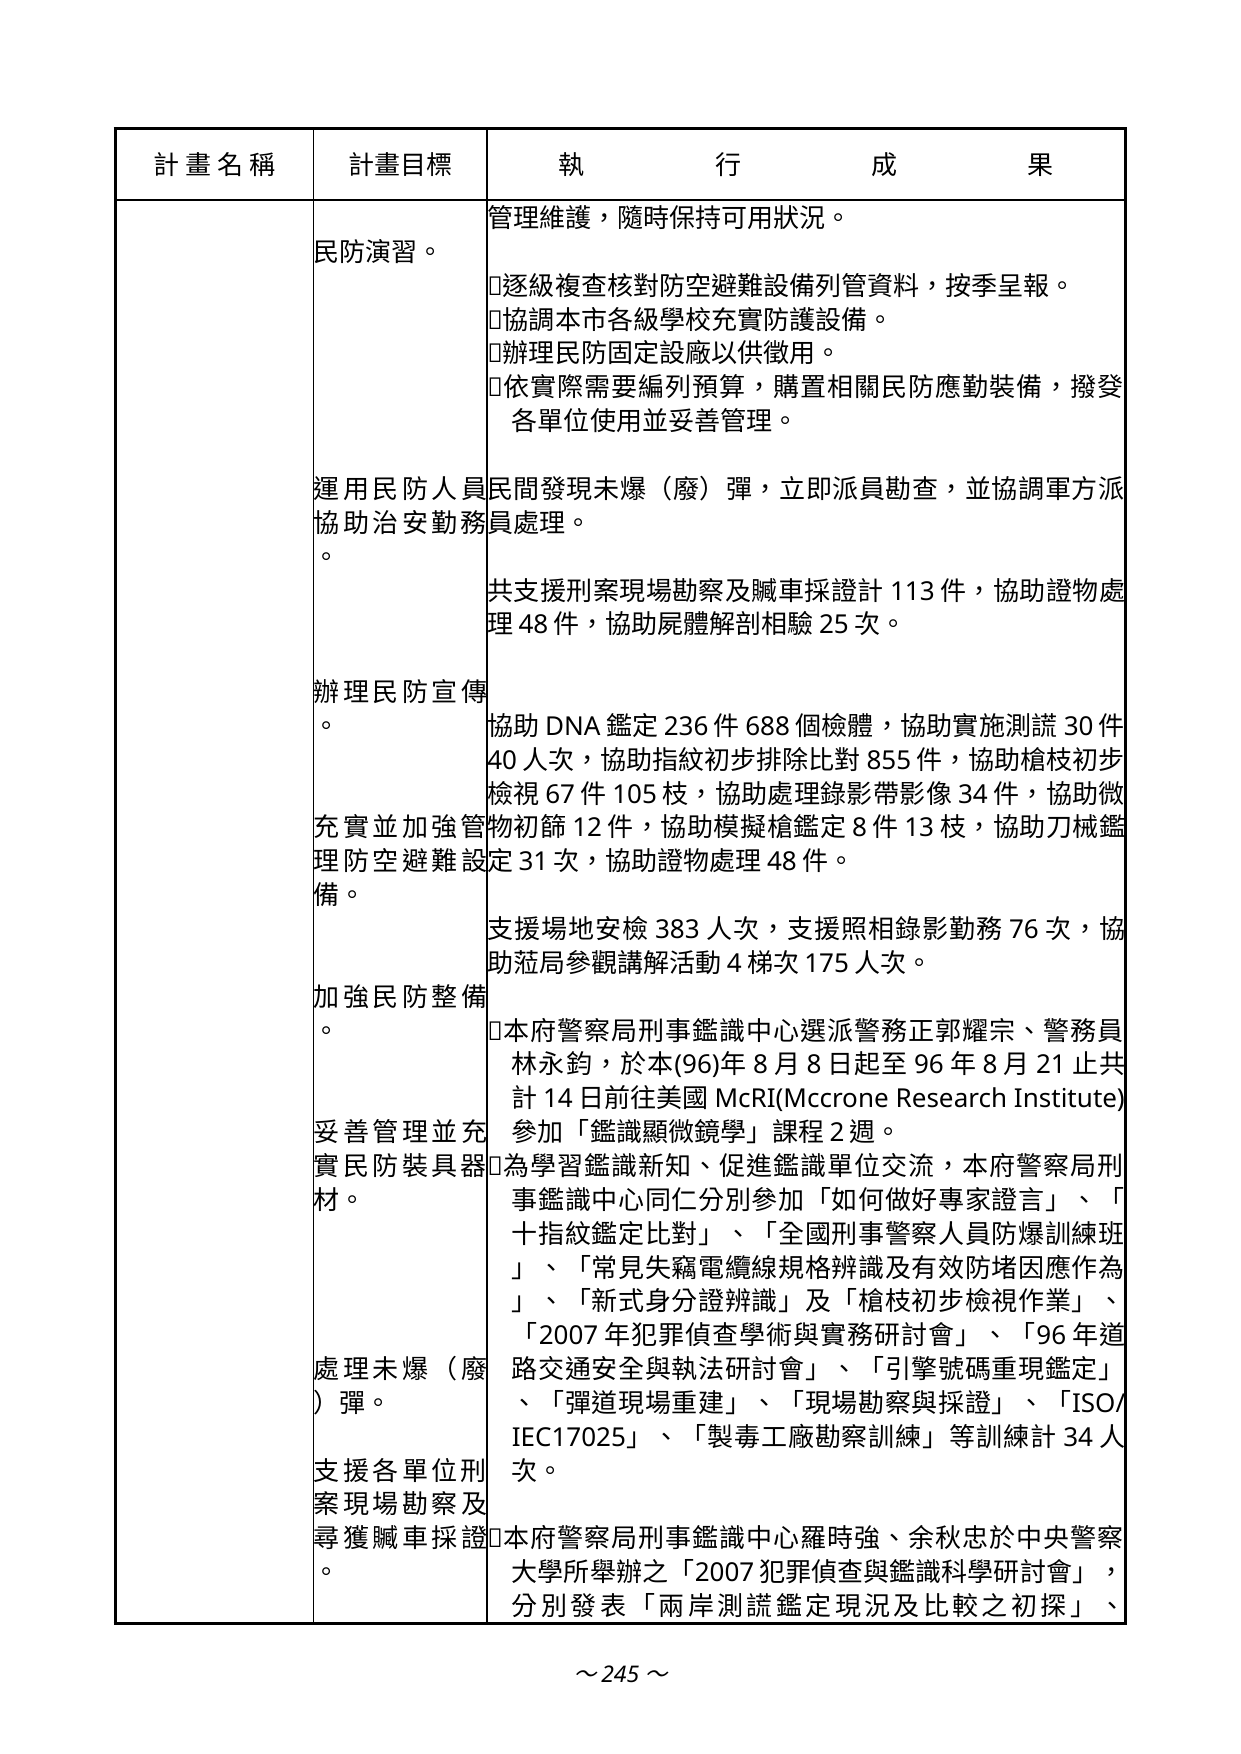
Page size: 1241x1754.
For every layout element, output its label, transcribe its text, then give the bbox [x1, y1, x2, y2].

table_header 計畫目標 [314, 130, 486, 199]
table_cell 管理維護，隨時保持可用狀況。 逐級複查核對防空避難設備列管資料，按季呈報。 協調本市各級學校充實防護設備。 辦理民防固定設廠以供徵用。 依實際需要編列預算，購置相關民防應勤裝備，撥癹各單位使用並妥善管理。 民間發現未爆（廢）彈，立即派員勘查，並協調軍方派員處理。 共支援刑案現場勘察及贓車採證計113件，協助證物處理48件，協助屍體解剖相驗25次。 協助DNA鑑定236件688個檢體，協助實施測謊30件40人次，協助指紋初步排除比對855件，協助槍枝初步檢視67件105枝，協助處理錄影帶影像34件，協助微物初篩12件，協助模擬槍鑑定8件13枝，協助刀械鑑定31次，協助證物處理48件。 支援場地安檢383人次，支援照相錄影勤務76次，協助蒞局參觀講解活動4梯次175人次。 本府警察局刑事鑑識中心選派警務正郭耀宗、警務員林永鈞，於本(96)年8月8日起至96年8月21止共計14日前往美國McRI(Mccrone Research Institute)參加「鑑識顯微鏡學」課程2週。 為學習鑑識新知、促進鑑識單位交流，本府警察局刑事鑑識中心同仁分別參加「如何做好專家證言」、「十指紋鑑定比對」、「全國刑事警察人員防爆訓練班」、「常見失竊電纜線規格辨識及有效防堵因應作為」、「新式身分證辨識」及「槍枝初步檢視作業」、「2007年犯罪偵查學術與實務研討會」、「96年道路交通安全與執法研討會」、「引擎號碼重現鑑定」、「彈道現場重建」、「現場勘察與採證」、「ISO/IEC17025」、「製毒工廠勘察訓練」等訓練計34人次。 本府警察局刑事鑑識中心羅時強、余秋忠於中央警察大學所舉辦之「2007犯罪偵查與鑑識科學研討會」，分別發表「兩岸測謊鑑定現況及比較之初探」、 [488, 201, 1124, 1622]
table_cell 民防演習。 運用民防人員協助治安勤務。 辦理民防宣傳。 充實並加強管理防空避難設備。 加強民防整備。 妥善管理並充實民防裝具器材。 處理未爆（廢）彈。 支援各單位刑案現場勘察及尋獲贓車採證。 [314, 201, 486, 1622]
table_header 計 畫 名 稱 [117, 130, 313, 199]
table_cell [117, 201, 313, 1622]
table_header 執 行 成 果 [488, 130, 1124, 199]
